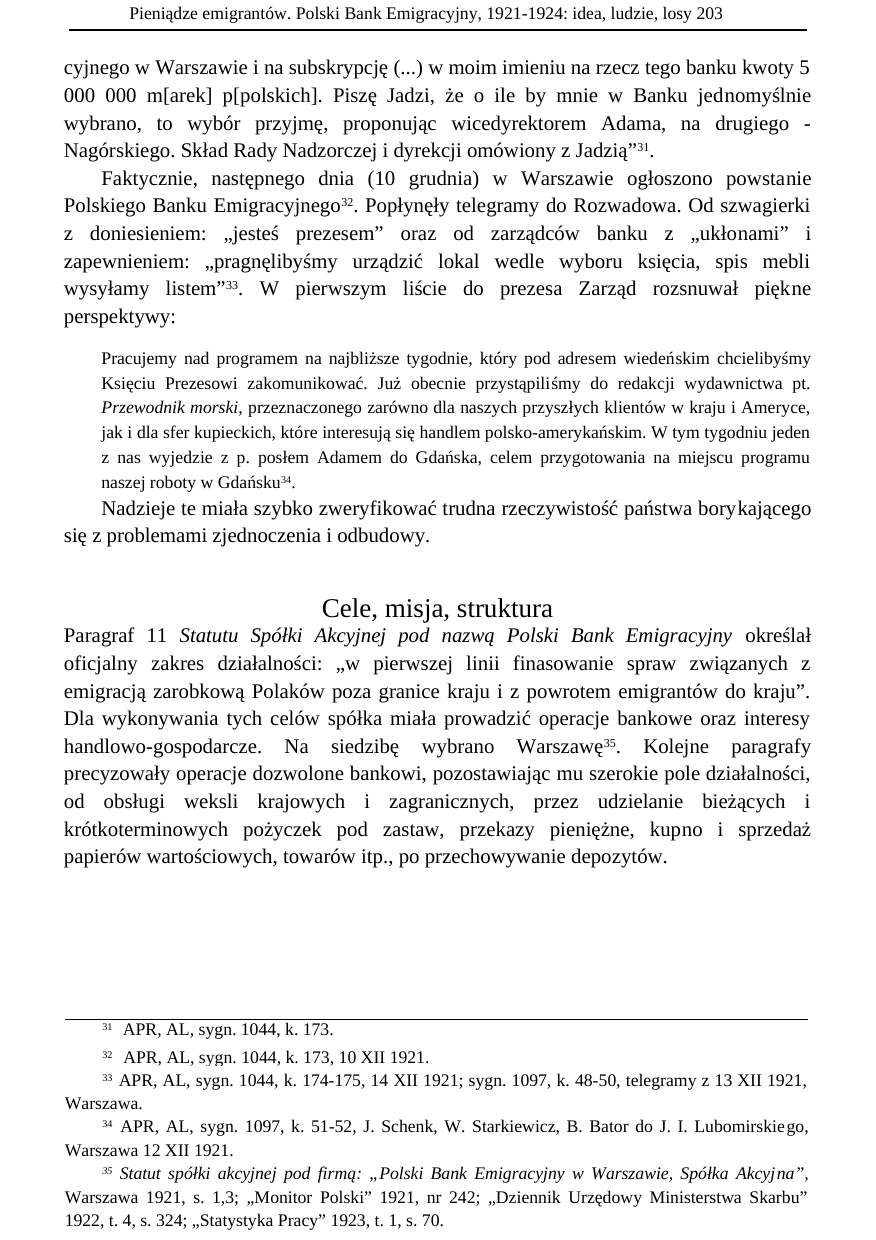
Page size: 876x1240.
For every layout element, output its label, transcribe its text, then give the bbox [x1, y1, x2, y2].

text 32 APR, AL, sygn. 1044, k. 173, 10 XII 1921. [64, 1047, 808, 1066]
text Nadzieje te miała szybko zweryfikować trudna rzeczywistość państwa bory­kającego się z problemami zjednoczenia i odbudowy. [64, 496, 811, 547]
text 33 APR, AL, sygn. 1044, k. 174-175, 14 XII 1921; sygn. 1097, k. 48-50, telegramy z 13 XII 1921, Warszawa. [64, 1070, 808, 1109]
subtitle Cele, misja, struktura [64, 592, 811, 623]
text 34 APR, AL, sygn. 1097, k. 51-52, J. Schenk, W. Starkiewicz, B. Bator do J. I. Lubomirskie­go, Warszawa 12 XII 1921. [64, 1116, 808, 1159]
text Faktycznie, następnego dnia (10 grudnia) w Warszawie ogłoszono powsta­nie Polskiego Banku Emigracyjnego32. Popłynęły telegramy do Rozwadowa. Od szwagierki z doniesieniem: „jesteś prezesem” oraz od zarządców banku z „ukło­nami” i zapewnieniem: „pragnęlibyśmy urządzić lokal wedle wyboru księcia, spis mebli wysyłamy listem”33. W pierwszym liście do prezesa Zarząd rozsnuwał pięk­ne perspektywy: [64, 166, 811, 328]
text 35 Statut spółki akcyjnej pod firmą: „Polski Bank Emigracyjny w Warszawie, Spółka Akcyj­na”, Warszawa 1921, s. 1,3; „Monitor Polski” 1921, nr 242; „Dziennik Urzędowy Ministerstwa Skarbu” 1922, t. 4, s. 324; „Statystyka Pracy” 1923, t. 1, s. 70. [64, 1163, 808, 1230]
text cyjnego w Warszawie i na subskrypcję (...) w moim imieniu na rzecz tego banku kwoty 5 000 000 m[arek] p[polskich]. Piszę Jadzi, że o ile by mnie w Banku jed­nomyślnie wybrano, to wybór przyjmę, proponując wicedyrektorem Adama, na drugiego - Nagórskiego. Skład Rady Nadzorczej i dyrekcji omówiony z Jadzią”31. [64, 55, 811, 162]
text Pieniądze emigrantów. Polski Bank Emigracyjny, 1921-1924: idea, ludzie, losy 203 [129, 3, 810, 23]
text 31 APR, AL, sygn. 1044, k. 173. [64, 1020, 808, 1039]
text Pracujemy nad programem na najbliższe tygodnie, który pod adresem wiedeń­skim chcielibyśmy Księciu Prezesowi zakomunikować. Już obecnie przystąpili­śmy do redakcji wydawnictwa pt. Przewodnik morski, przeznaczonego zarówno dla naszych przyszłych klientów w kraju i Ameryce, jak i dla sfer kupieckich, któ­re interesują się handlem polsko-amerykańskim. W tym tygodniu jeden z nas wyjedzie z p. posłem Adamem do Gdańska, celem przygotowania na miejscu programu naszej roboty w Gdańsku34. [101, 348, 811, 492]
text Paragraf 11 Statutu Spółki Akcyjnej pod nazwą Polski Bank Emigracyjny określał oficjalny zakres działalności: „w pierwszej linii finasowanie spraw związanych z emigracją zarobkową Polaków poza granice kraju i z powrotem emigrantów do kraju”. Dla wykonywania tych celów spółka miała prowadzić operacje bankowe oraz interesy handlowo-gospodarcze. Na siedzibę wybrano Warszawę35. Kolejne paragrafy precyzowały operacje dozwolone bankowi, pozostawiając mu szerokie pole działalności, od obsługi weksli krajowych i zagranicznych, przez udzielanie bieżących i krótkoterminowych pożyczek pod zastaw, przekazy pieniężne, kup­no i sprzedaż papierów wartościowych, towarów itp., po przechowywanie depo­zytów. [64, 623, 811, 868]
